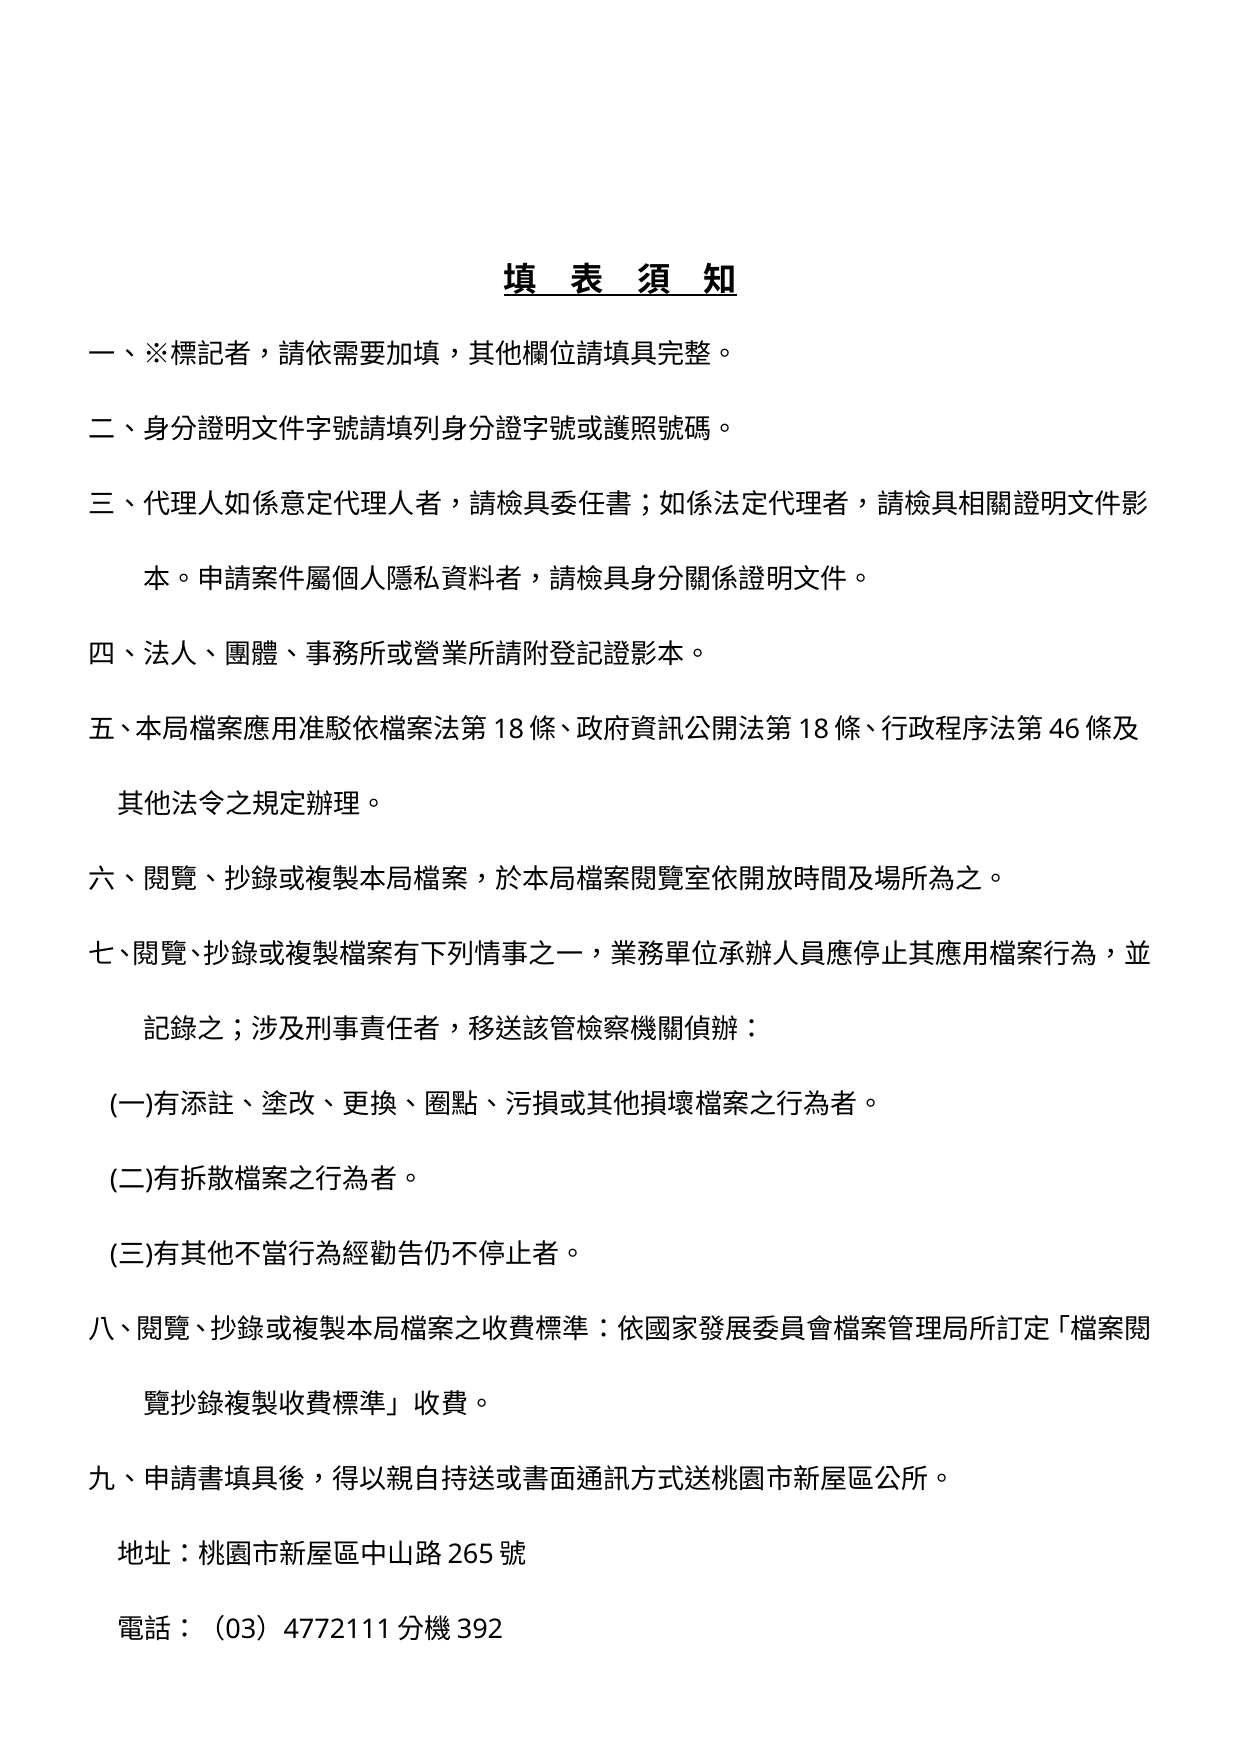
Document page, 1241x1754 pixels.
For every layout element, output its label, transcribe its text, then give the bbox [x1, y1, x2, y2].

text 其他法令之規定辦理。 [89, 764, 1152, 839]
text 六、閱覽、抄錄或複製本局檔案，於本局檔案閱覽室依開放時間及場所為之。 [89, 839, 1152, 914]
text 一、※標記者，請依需要加填，其他欄位請填具完整。 [89, 314, 1152, 389]
text 二、身分證明文件字號請填列身分證字號或護照號碼。 [89, 389, 1152, 464]
text 七、閱覽、抄錄或複製檔案有下列情事之一，業務單位承辦人員應停止其應用檔案行為，並記錄之；涉及刑事責任者，移送該管檢察機關偵辦： [89, 914, 1152, 1064]
text 電話：（03）4772111分機392 [89, 1589, 1152, 1664]
text 填 表 須 知 [89, 239, 1152, 314]
text 八、閱覽、抄錄或複製本局檔案之收費標準：依國家發展委員會檔案管理局所訂定「檔案閱覽抄錄複製收費標準」收費。 [89, 1289, 1152, 1439]
text (一)有添註、塗改、更換、圈點、污損或其他損壞檔案之行為者。 [89, 1064, 1152, 1139]
text (三)有其他不當行為經勸告仍不停止者。 [89, 1214, 1152, 1289]
text 五、本局檔案應用准駁依檔案法第18條、政府資訊公開法第18條、行政程序法第46條及 [89, 689, 1152, 764]
text 九、申請書填具後，得以親自持送或書面通訊方式送桃園市新屋區公所。 [89, 1439, 1152, 1514]
text (二)有拆散檔案之行為者。 [89, 1139, 1152, 1214]
text 地址：桃園市新屋區中山路265號 [89, 1514, 1152, 1589]
text 三、代理人如係意定代理人者，請檢具委任書；如係法定代理者，請檢具相關證明文件影本。申請案件屬個人隱私資料者，請檢具身分關係證明文件。 [89, 464, 1152, 614]
text 四、法人、團體、事務所或營業所請附登記證影本。 [89, 614, 1152, 689]
